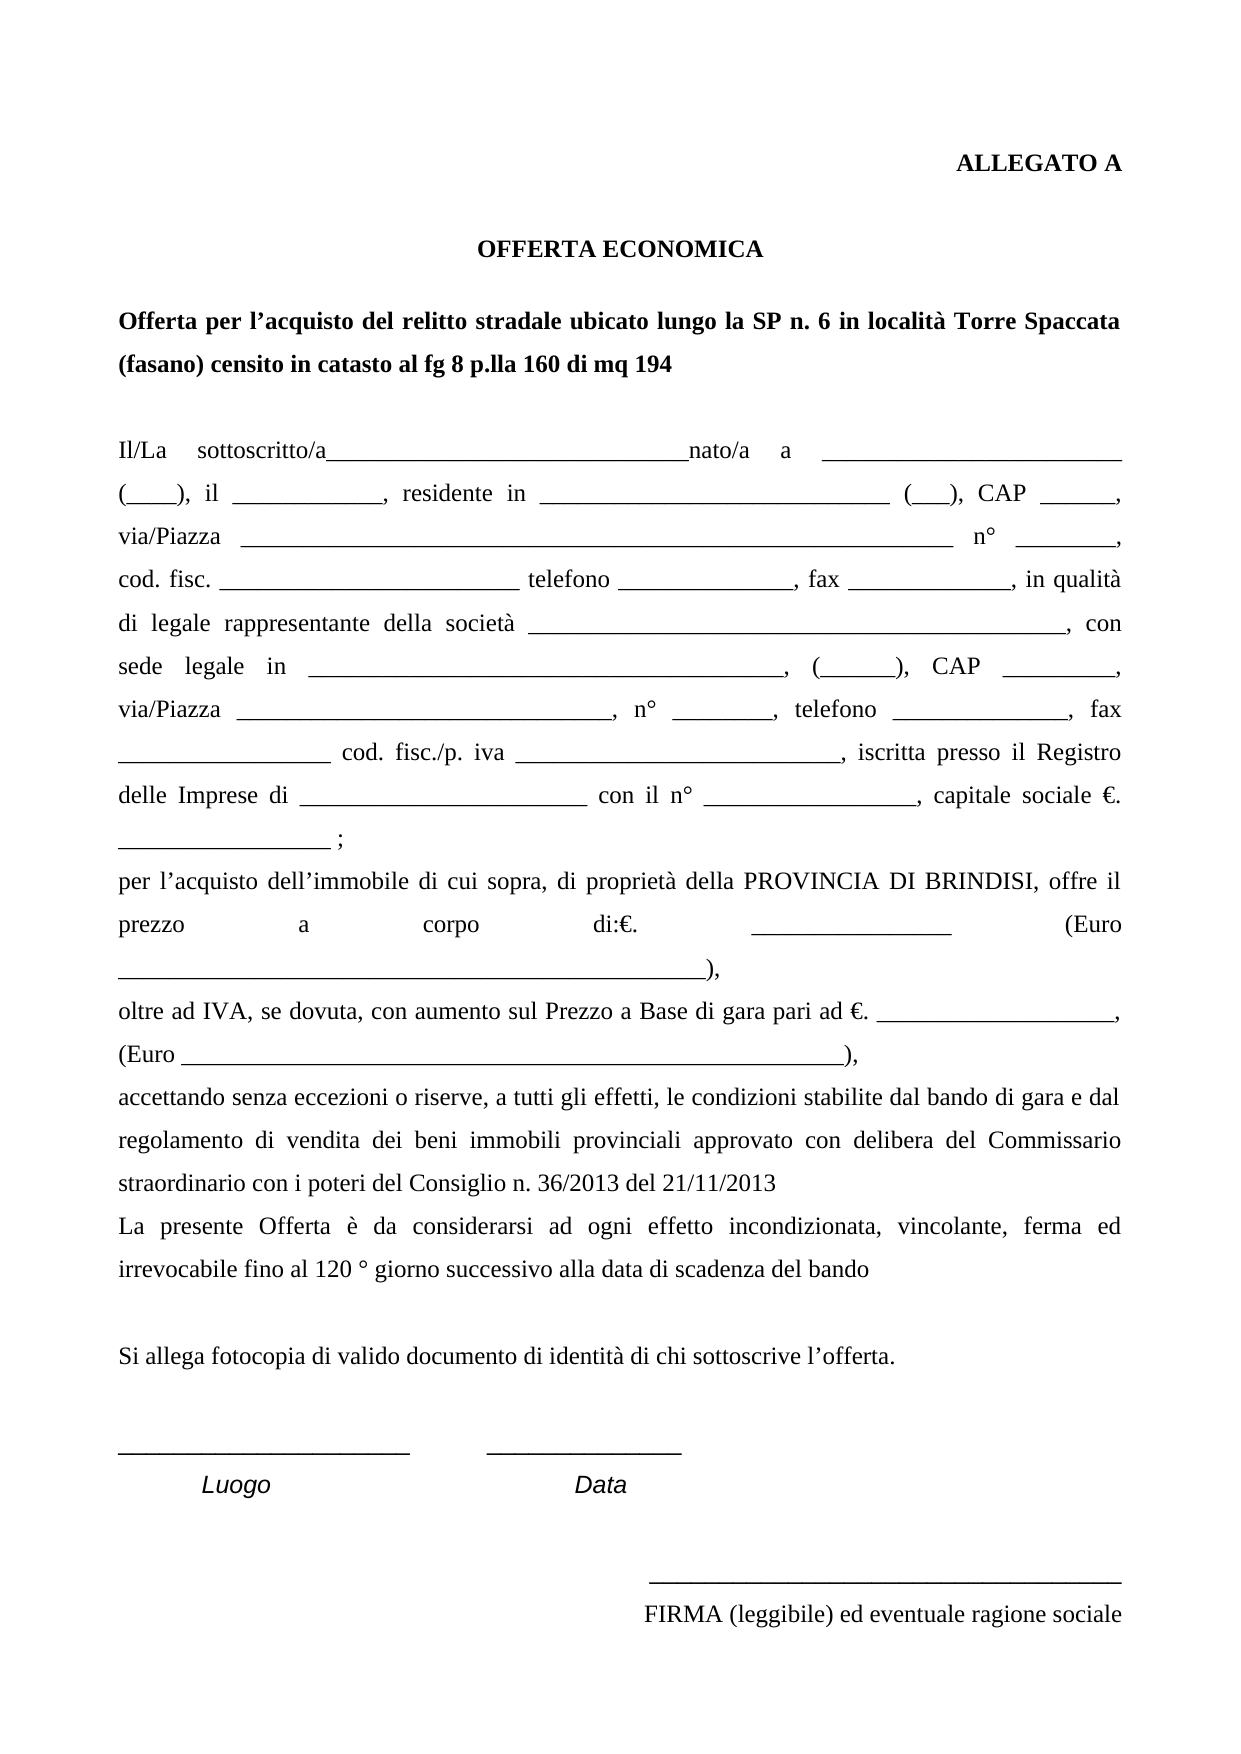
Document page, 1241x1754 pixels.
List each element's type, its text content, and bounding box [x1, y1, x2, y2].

text oltre ad IVA, se dovuta, con aumento sul Prezzo a Base di gara pari ad €. ___________________, (Euro _____________________________________________________), [118, 996, 1122, 1068]
text Offerta per l’acquisto del relitto stradale ubicato lungo la SP n. 6 in località Torre Spaccata (fasano) censito in catasto al fg 8 p.lla 160 di mq 194 [118, 306, 1122, 378]
text per l’acquisto dell’immobile di cui sopra, di proprietà della PROVINCIA DI BRINDISI, offre il prezzo a corpo di:€. ________________ (Euro _______________________________________________), [118, 866, 1122, 981]
text Il/La sottoscritto/a_____________________________nato/a a ________________________ (____), il ____________, residente in ____________________________ (___), CAP ______, via/Piazza _________________________________________________________ n° ________, cod. fisc. ________________________ telefono ______________, fax _____________, in qualità di legale rappresentante della società ___________________________________________, con sede legale in ______________________________________, (______), CAP _________, via/Piazza ______________________________, n° ________, telefono ______________, fax _________________ cod. fisc./p. iva __________________________, iscritta presso il Registro delle Imprese di _______________________ con il n° _________________, capitale sociale €. _________________ ; [118, 435, 1122, 852]
text accettando senza eccezioni o riserve, a tutti gli effetti, le condizioni stabilite dal bando di gara e dal regolamento di vendita dei beni immobili provinciali approvato con delibera del Commissario straordinario con i poteri del Consiglio n. 36/2013 del 21/11/2013 [118, 1082, 1122, 1197]
text Luogo Data [118, 1470, 1122, 1499]
text Si allega fotocopia di valido documento di identità di chi sottoscrive l’offerta. [118, 1341, 1122, 1369]
subtitle OFFERTA ECONOMICA [118, 234, 1122, 263]
subtitle ALLEGATO A [118, 148, 1122, 176]
text La presente Offerta è da considerarsi ad ogni effetto incondizionata, vincolante, ferma ed irrevocabile fino al 120 ° giorno successivo alla data di scadenza del bando [118, 1211, 1122, 1283]
text FIRMA (leggibile) ed eventuale ragione sociale [118, 1599, 1122, 1628]
text _____________________ ______________ [118, 1427, 1122, 1456]
text __________________________________ [118, 1556, 1122, 1585]
